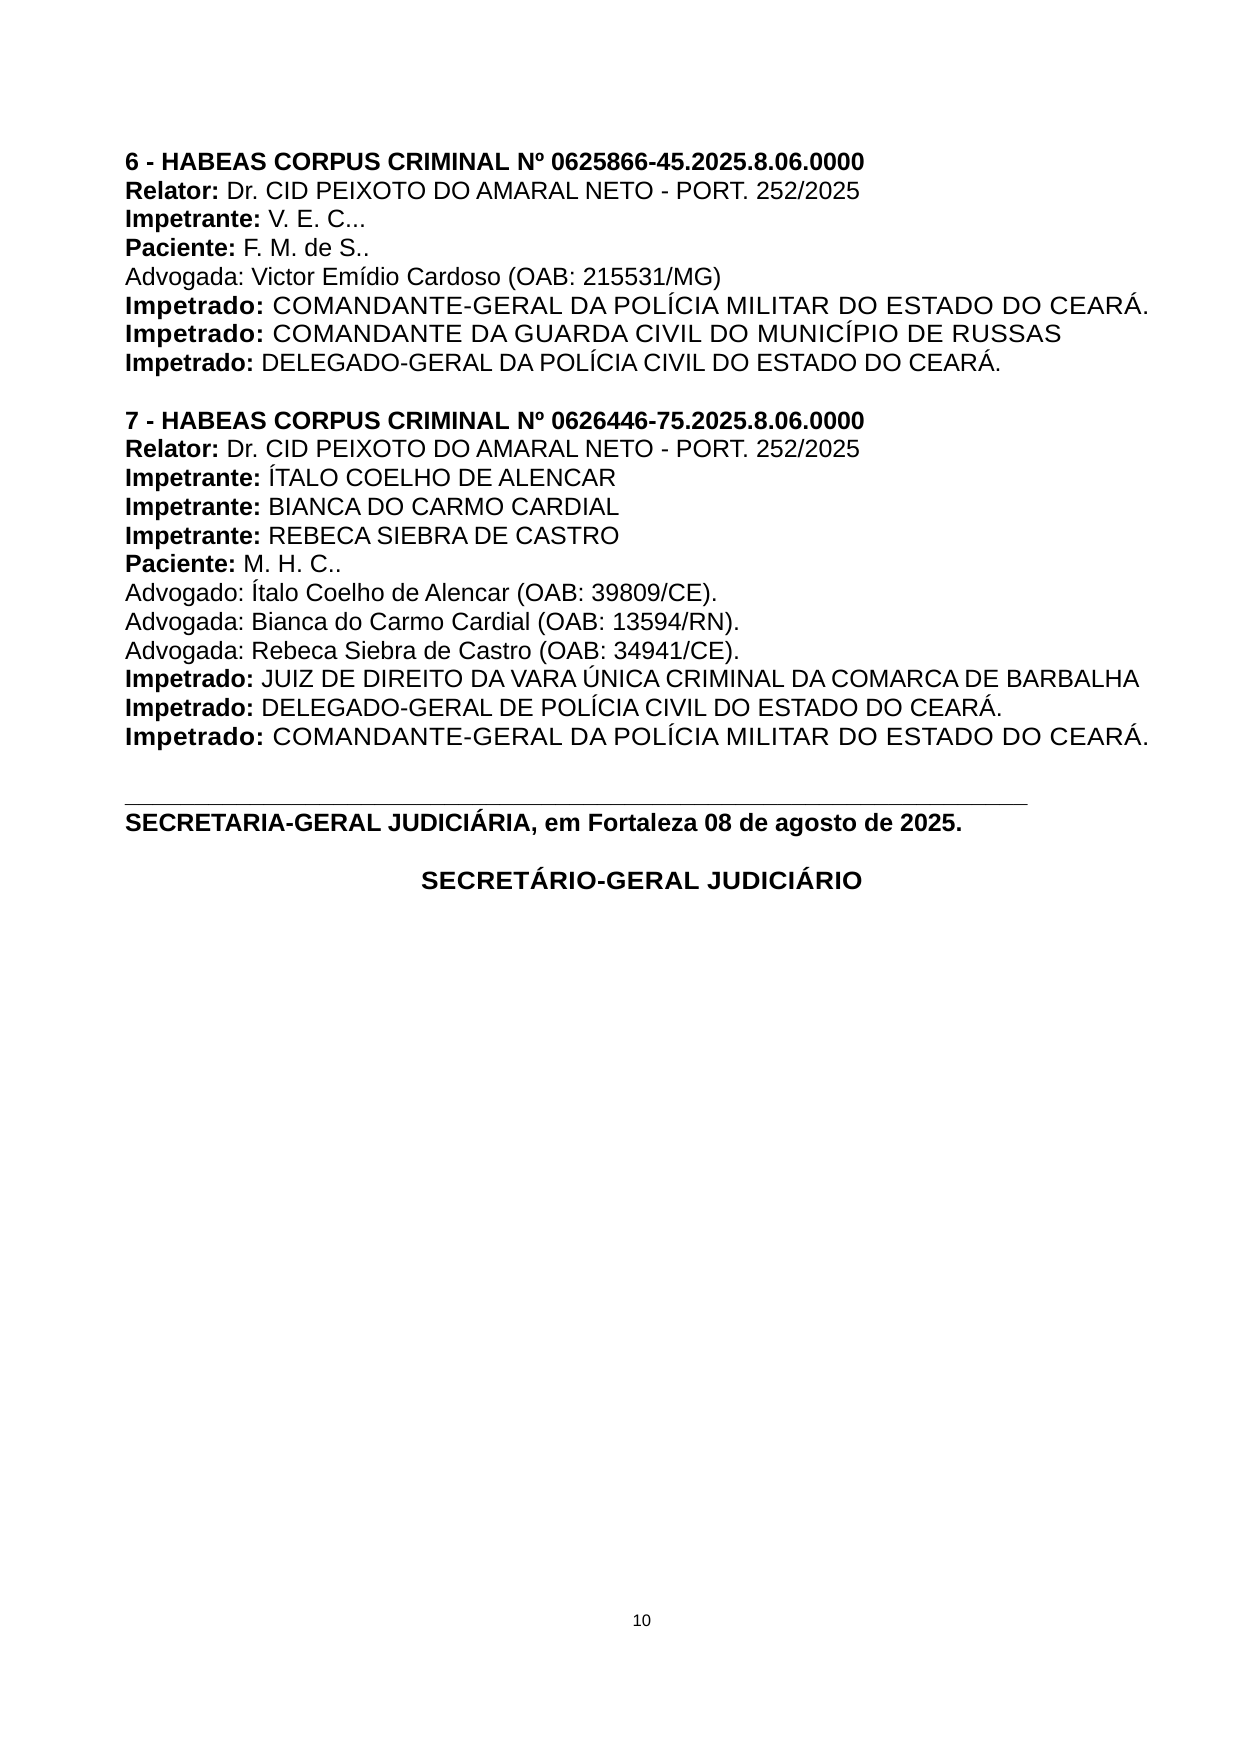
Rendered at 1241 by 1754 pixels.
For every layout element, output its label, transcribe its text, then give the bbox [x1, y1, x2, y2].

text Impetrante: BIANCA DO CARMO CARDIAL [125, 492, 1159, 521]
text SECRETÁRIO-GERAL JUDICIÁRIO [125, 866, 1158, 894]
text Impetrado: COMANDANTE-GERAL DA POLÍCIA MILITAR DO ESTADO DO CEARÁ. [125, 722, 1158, 751]
text Impetrante: REBECA SIEBRA DE CASTRO [125, 521, 1159, 549]
text Impetrado: COMANDANTE DA GUARDA CIVIL DO MUNICÍPIO DE RUSSAS [125, 319, 1158, 348]
text Impetrante: V. E. C... [125, 204, 1158, 233]
text SECRETARIA-GERAL JUDICIÁRIA, em Fortaleza 08 de agosto de 2025. [125, 808, 1158, 837]
text Advogada: Rebeca Siebra de Castro (OAB: 34941/CE). [125, 636, 1159, 664]
text Impetrado: JUIZ DE DIREITO DA VARA ÚNICA CRIMINAL DA COMARCA DE BARBALHA [125, 664, 1159, 693]
text Impetrado: COMANDANTE-GERAL DA POLÍCIA MILITAR DO ESTADO DO CEARÁ. [125, 291, 1158, 319]
text Paciente: F. M. de S.. [125, 233, 1158, 262]
text Impetrado: DELEGADO-GERAL DA POLÍCIA CIVIL DO ESTADO DO CEARÁ. [125, 348, 1158, 377]
text 7 - HABEAS CORPUS CRIMINAL Nº 0626446-75.2025.8.06.0000 [125, 406, 1159, 434]
text Advogado: Ítalo Coelho de Alencar (OAB: 39809/CE). [125, 578, 1159, 607]
text Advogada: Bianca do Carmo Cardial (OAB: 13594/RN). [125, 607, 1159, 636]
text Paciente: M. H. C.. [125, 549, 1159, 578]
text _________________________________________________________________ [125, 779, 1158, 808]
text Advogada: Victor Emídio Cardoso (OAB: 215531/MG) [125, 262, 1158, 291]
text Relator: Dr. CID PEIXOTO DO AMARAL NETO - PORT. 252/2025 [125, 176, 1158, 204]
text Relator: Dr. CID PEIXOTO DO AMARAL NETO - PORT. 252/2025 [125, 434, 1159, 463]
text Impetrante: ÍTALO COELHO DE ALENCAR [125, 463, 1159, 492]
text Impetrado: DELEGADO-GERAL DE POLÍCIA CIVIL DO ESTADO DO CEARÁ. [125, 693, 1158, 722]
text 6 - HABEAS CORPUS CRIMINAL Nº 0625866-45.2025.8.06.0000 [125, 147, 1158, 176]
